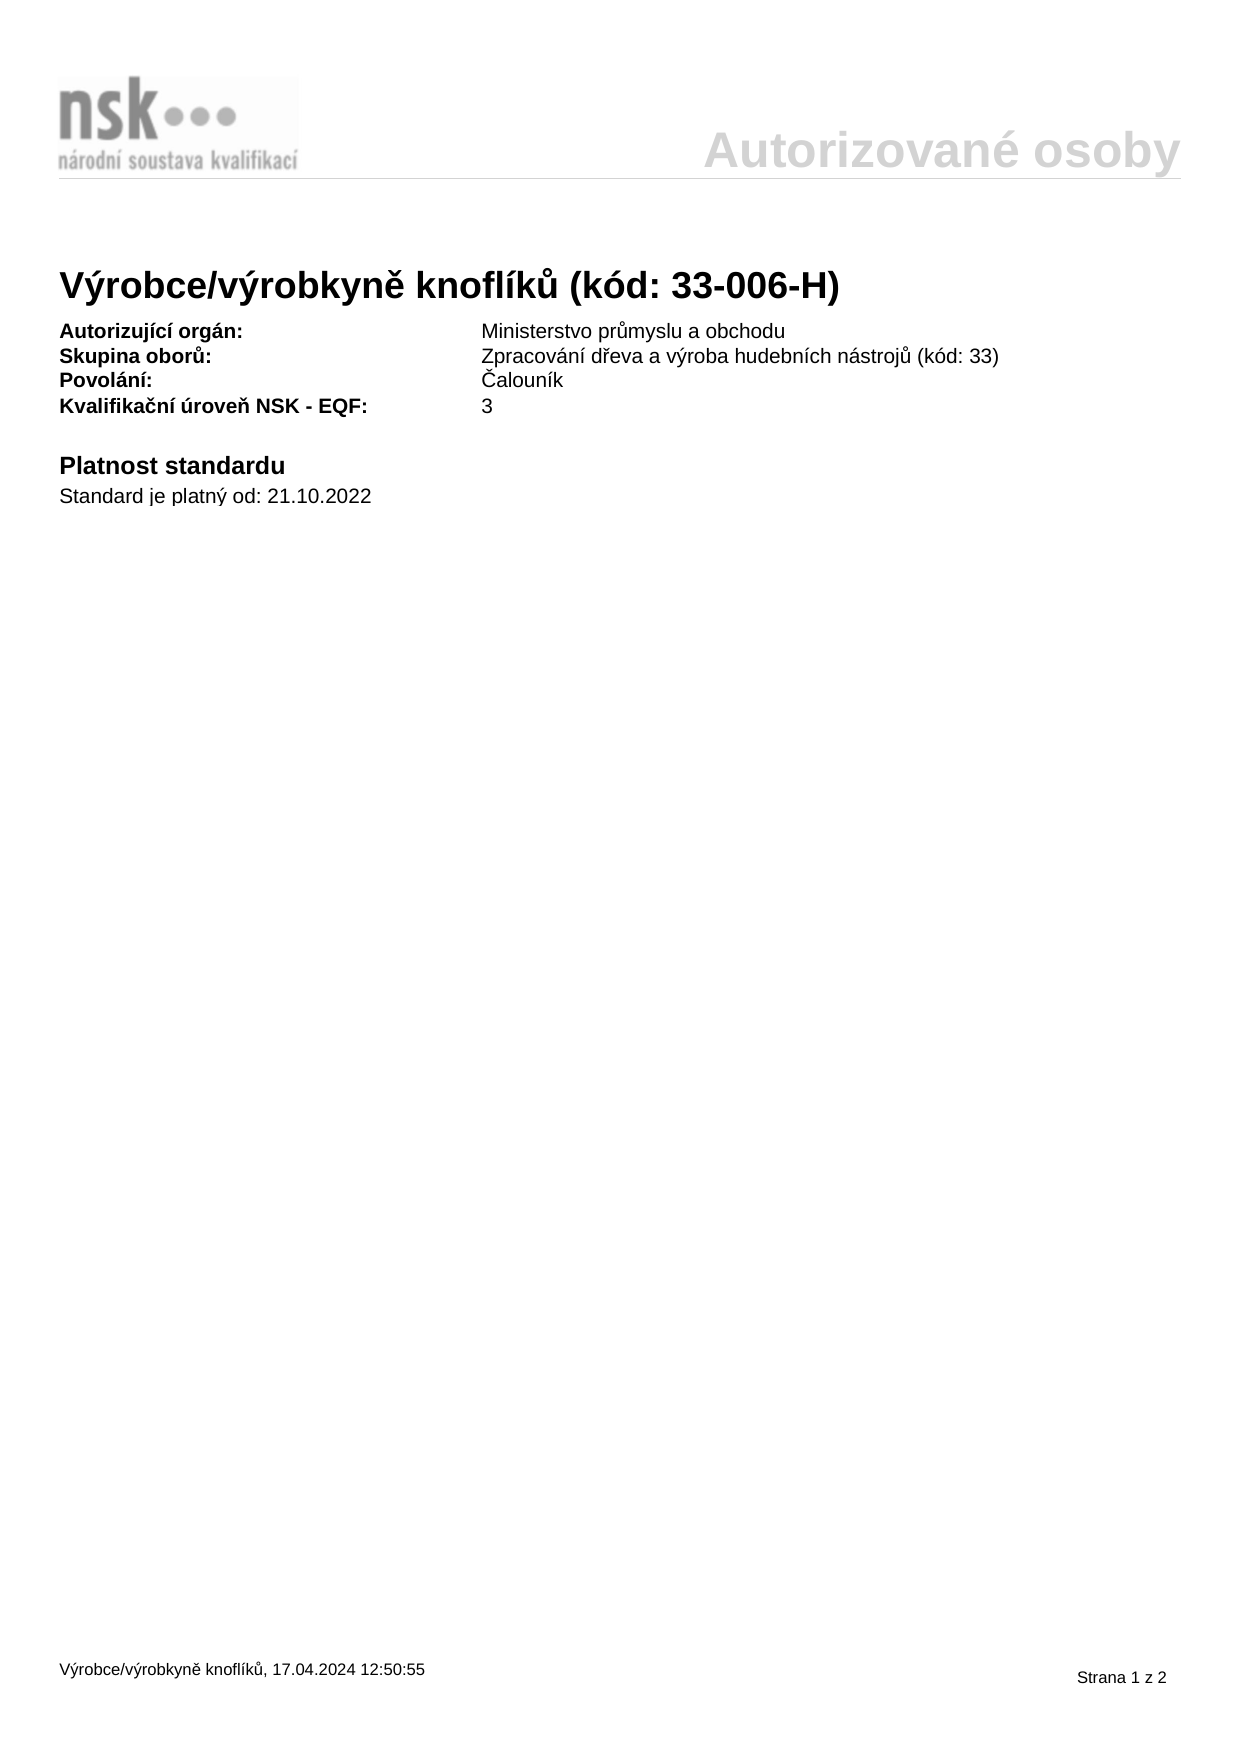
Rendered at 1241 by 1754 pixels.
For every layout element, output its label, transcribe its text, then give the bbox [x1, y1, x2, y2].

table_cell [626, 1106, 860, 1383]
table_cell [886, 1106, 1167, 1383]
table_cell [618, 418, 626, 447]
table_cell 3 [481, 394, 1181, 417]
table_cell [1167, 418, 1181, 447]
table_cell [626, 1384, 860, 1659]
table_cell [1167, 1106, 1181, 1383]
table_cell [59, 806, 119, 1106]
table_header [619, 59, 626, 172]
table_cell [886, 506, 1167, 806]
table_cell [481, 1384, 617, 1659]
table_cell [626, 307, 860, 319]
picture [57, 59, 619, 172]
table_cell [481, 806, 617, 1106]
table_cell [860, 418, 886, 447]
table_cell [119, 418, 481, 447]
table_cell [618, 307, 626, 319]
table_cell [618, 196, 626, 224]
table_cell [119, 307, 481, 319]
table_cell [1167, 1384, 1181, 1659]
table_cell [59, 418, 119, 447]
table_cell [626, 418, 860, 447]
table_cell [886, 806, 1167, 1106]
table_cell Čalouník [481, 368, 1181, 393]
table_cell Strana 1 z 2 [860, 1660, 1167, 1696]
table_cell Platnost standardu [59, 448, 1181, 483]
table_cell [860, 1106, 886, 1383]
table_cell [119, 196, 481, 224]
table_cell [59, 179, 1181, 196]
table_header Autorizované osoby [626, 59, 1181, 178]
table_cell Ministerstvo průmyslu a obchodu [481, 319, 1181, 344]
table_cell [481, 506, 617, 806]
table_cell [59, 1106, 119, 1383]
table_cell [886, 307, 1167, 319]
table_cell [119, 1384, 481, 1659]
table_cell [1167, 806, 1181, 1106]
table_cell Standard je platný od: 21.10.2022 [59, 484, 1181, 506]
table_cell [618, 1106, 626, 1383]
table_cell Autorizující orgán: [59, 319, 481, 343]
table_cell Povolání: [59, 368, 481, 392]
table_cell [618, 506, 626, 806]
table_cell [481, 418, 617, 447]
table_cell [481, 1106, 617, 1383]
table_cell [481, 196, 617, 224]
table_cell [626, 506, 860, 806]
table_cell [59, 1384, 119, 1659]
table_cell [860, 506, 886, 806]
table_cell Zpracování dřeva a výroba hudebních nástrojů (kód: 33) [481, 344, 1181, 368]
table_cell [860, 1384, 886, 1659]
table_cell [618, 1384, 626, 1659]
table_cell [626, 806, 860, 1106]
table_cell [1167, 196, 1181, 224]
table_cell [59, 307, 119, 319]
table_cell Výrobce/výrobkyně knoflíků (kód: 33-006-H) [59, 224, 1181, 307]
table_cell [1167, 307, 1181, 319]
table_cell [618, 172, 626, 178]
table_cell [886, 196, 1167, 224]
table_cell [119, 506, 481, 806]
table_cell [119, 806, 481, 1106]
table_cell [860, 806, 886, 1106]
table_cell [1167, 1660, 1181, 1696]
table_cell Kvalifikační úroveň NSK - EQF: [59, 394, 481, 417]
table_cell [618, 806, 626, 1106]
table_cell [886, 418, 1167, 447]
table_cell [59, 196, 119, 224]
table_cell [860, 196, 886, 224]
table_cell [886, 1384, 1167, 1659]
table_cell Skupina oborů: [59, 344, 481, 368]
table_cell [481, 172, 617, 178]
table_cell [59, 506, 119, 806]
table_cell [481, 307, 617, 319]
table_cell Výrobce/výrobkyně knoflíků, 17.04.2024 12:50:55 [59, 1660, 860, 1696]
table_cell [119, 1106, 481, 1383]
table_cell [59, 172, 119, 178]
table_cell [626, 196, 860, 224]
table_cell [119, 172, 481, 178]
table_cell [1167, 506, 1181, 806]
table_cell [860, 307, 886, 319]
